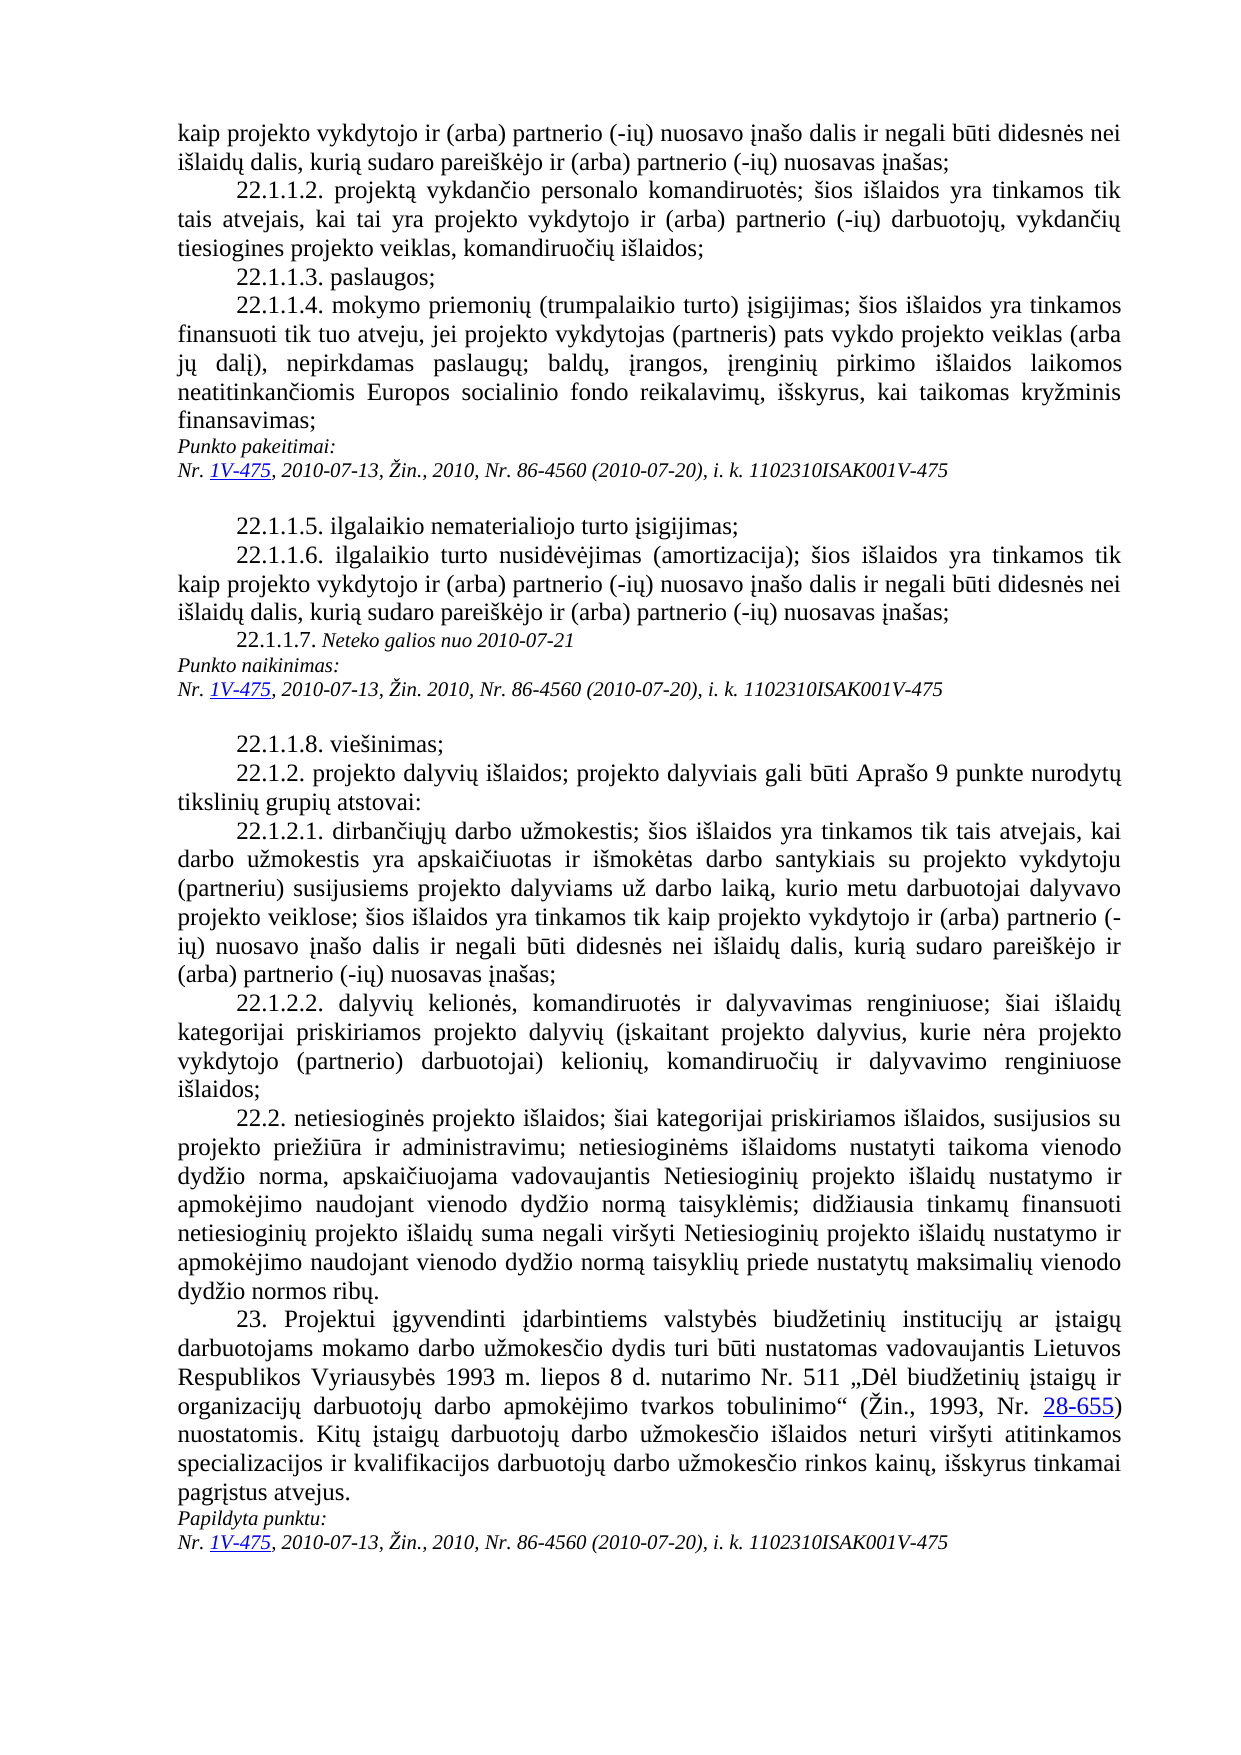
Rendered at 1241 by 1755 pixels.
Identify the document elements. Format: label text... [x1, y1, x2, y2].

text 22.1.1.3. paslaugos; [177, 262, 1122, 291]
text 22.1.1.6. ilgalaikio turto nusidėvėjimas (amortizacija); šios išlaidos yra tinkamos tik kaip projekto vykdytojo ir (arba) partnerio (-ių) nuosavo įnašo dalis ir negali būti didesnės nei išlaidų dalis, kurią sudaro pareiškėjo ir (arba) partnerio (-ių) nuosavas įnašas; [177, 540, 1122, 626]
text Punkto pakeitimai: [177, 434, 1122, 458]
text 22.1.2. projekto dalyvių išlaidos; projekto dalyviais gali būti Aprašo 9 punkte nurodytų tikslinių grupių atstovai: [177, 758, 1122, 816]
text Nr. 1V-475, 2010-07-13, Žin., 2010, Nr. 86-4560 (2010-07-20), i. k. 1102310ISAK001V-475 [177, 1530, 1122, 1554]
text Nr. 1V-475, 2010-07-13, Žin. 2010, Nr. 86-4560 (2010-07-20), i. k. 1102310ISAK001V-475 [177, 677, 1122, 701]
text 23. Projektui įgyvendinti įdarbintiems valstybės biudžetinių institucijų ar įstaigų darbuotojams mokamo darbo užmokesčio dydis turi būti nustatomas vadovaujantis Lietuvos Respublikos Vyriausybės 1993 m. liepos 8 d. nutarimo Nr. 511 „Dėl biudžetinių įstaigų ir organizacijų darbuotojų darbo apmokėjimo tvarkos tobulinimo“ (Žin., 1993, Nr. 28-655) nuostatomis. Kitų įstaigų darbuotojų darbo užmokesčio išlaidos neturi viršyti atitinkamos specializacijos ir kvalifikacijos darbuotojų darbo užmokesčio rinkos kainų, išskyrus tinkamai pagrįstus atvejus. [177, 1304, 1122, 1506]
text kaip projekto vykdytojo ir (arba) partnerio (-ių) nuosavo įnašo dalis ir negali būti didesnės nei išlaidų dalis, kurią sudaro pareiškėjo ir (arba) partnerio (-ių) nuosavas įnašas; [177, 118, 1122, 176]
text 22.1.1.4. mokymo priemonių (trumpalaikio turto) įsigijimas; šios išlaidos yra tinkamos finansuoti tik tuo atveju, jei projekto vykdytojas (partneris) pats vykdo projekto veiklas (arba jų dalį), nepirkdamas paslaugų; baldų, įrangos, įrenginių pirkimo išlaidos laikomos neatitinkančiomis Europos socialinio fondo reikalavimų, išskyrus, kai taikomas kryžminis finansavimas; [177, 291, 1122, 434]
text 22.1.2.1. dirbančiųjų darbo užmokestis; šios išlaidos yra tinkamos tik tais atvejais, kai darbo užmokestis yra apskaičiuotas ir išmokėtas darbo santykiais su projekto vykdytoju (partneriu) susijusiems projekto dalyviams už darbo laiką, kurio metu darbuotojai dalyvavo projekto veiklose; šios išlaidos yra tinkamos tik kaip projekto vykdytojo ir (arba) partnerio (-ių) nuosavo įnašo dalis ir negali būti didesnės nei išlaidų dalis, kurią sudaro pareiškėjo ir (arba) partnerio (-ių) nuosavas įnašas; [177, 816, 1122, 988]
text 22.2. netiesioginės projekto išlaidos; šiai kategorijai priskiriamos išlaidos, susijusios su projekto priežiūra ir administravimu; netiesioginėms išlaidoms nustatyti taikoma vienodo dydžio norma, apskaičiuojama vadovaujantis Netiesioginių projekto išlaidų nustatymo ir apmokėjimo naudojant vienodo dydžio normą taisyklėmis; didžiausia tinkamų finansuoti netiesioginių projekto išlaidų suma negali viršyti Netiesioginių projekto išlaidų nustatymo ir apmokėjimo naudojant vienodo dydžio normą taisyklių priede nustatytų maksimalių vienodo dydžio normos ribų. [177, 1103, 1122, 1304]
text Nr. 1V-475, 2010-07-13, Žin., 2010, Nr. 86-4560 (2010-07-20), i. k. 1102310ISAK001V-475 [177, 458, 1122, 482]
text Papildyta punktu: [177, 1506, 1122, 1530]
text 22.1.1.5. ilgalaikio nematerialiojo turto įsigijimas; [177, 511, 1122, 540]
text 22.1.1.2. projektą vykdančio personalo komandiruotės; šios išlaidos yra tinkamos tik tais atvejais, kai tai yra projekto vykdytojo ir (arba) partnerio (-ių) darbuotojų, vykdančių tiesiogines projekto veiklas, komandiruočių išlaidos; [177, 176, 1122, 262]
text 22.1.1.7. Neteko galios nuo 2010-07-21 [177, 626, 1122, 653]
text 22.1.1.8. viešinimas; [177, 729, 1122, 758]
text 22.1.2.2. dalyvių kelionės, komandiruotės ir dalyvavimas renginiuose; šiai išlaidų kategorijai priskiriamos projekto dalyvių (įskaitant projekto dalyvius, kurie nėra projekto vykdytojo (partnerio) darbuotojai) kelionių, komandiruočių ir dalyvavimo renginiuose išlaidos; [177, 988, 1122, 1103]
text Punkto naikinimas: [177, 653, 1122, 677]
